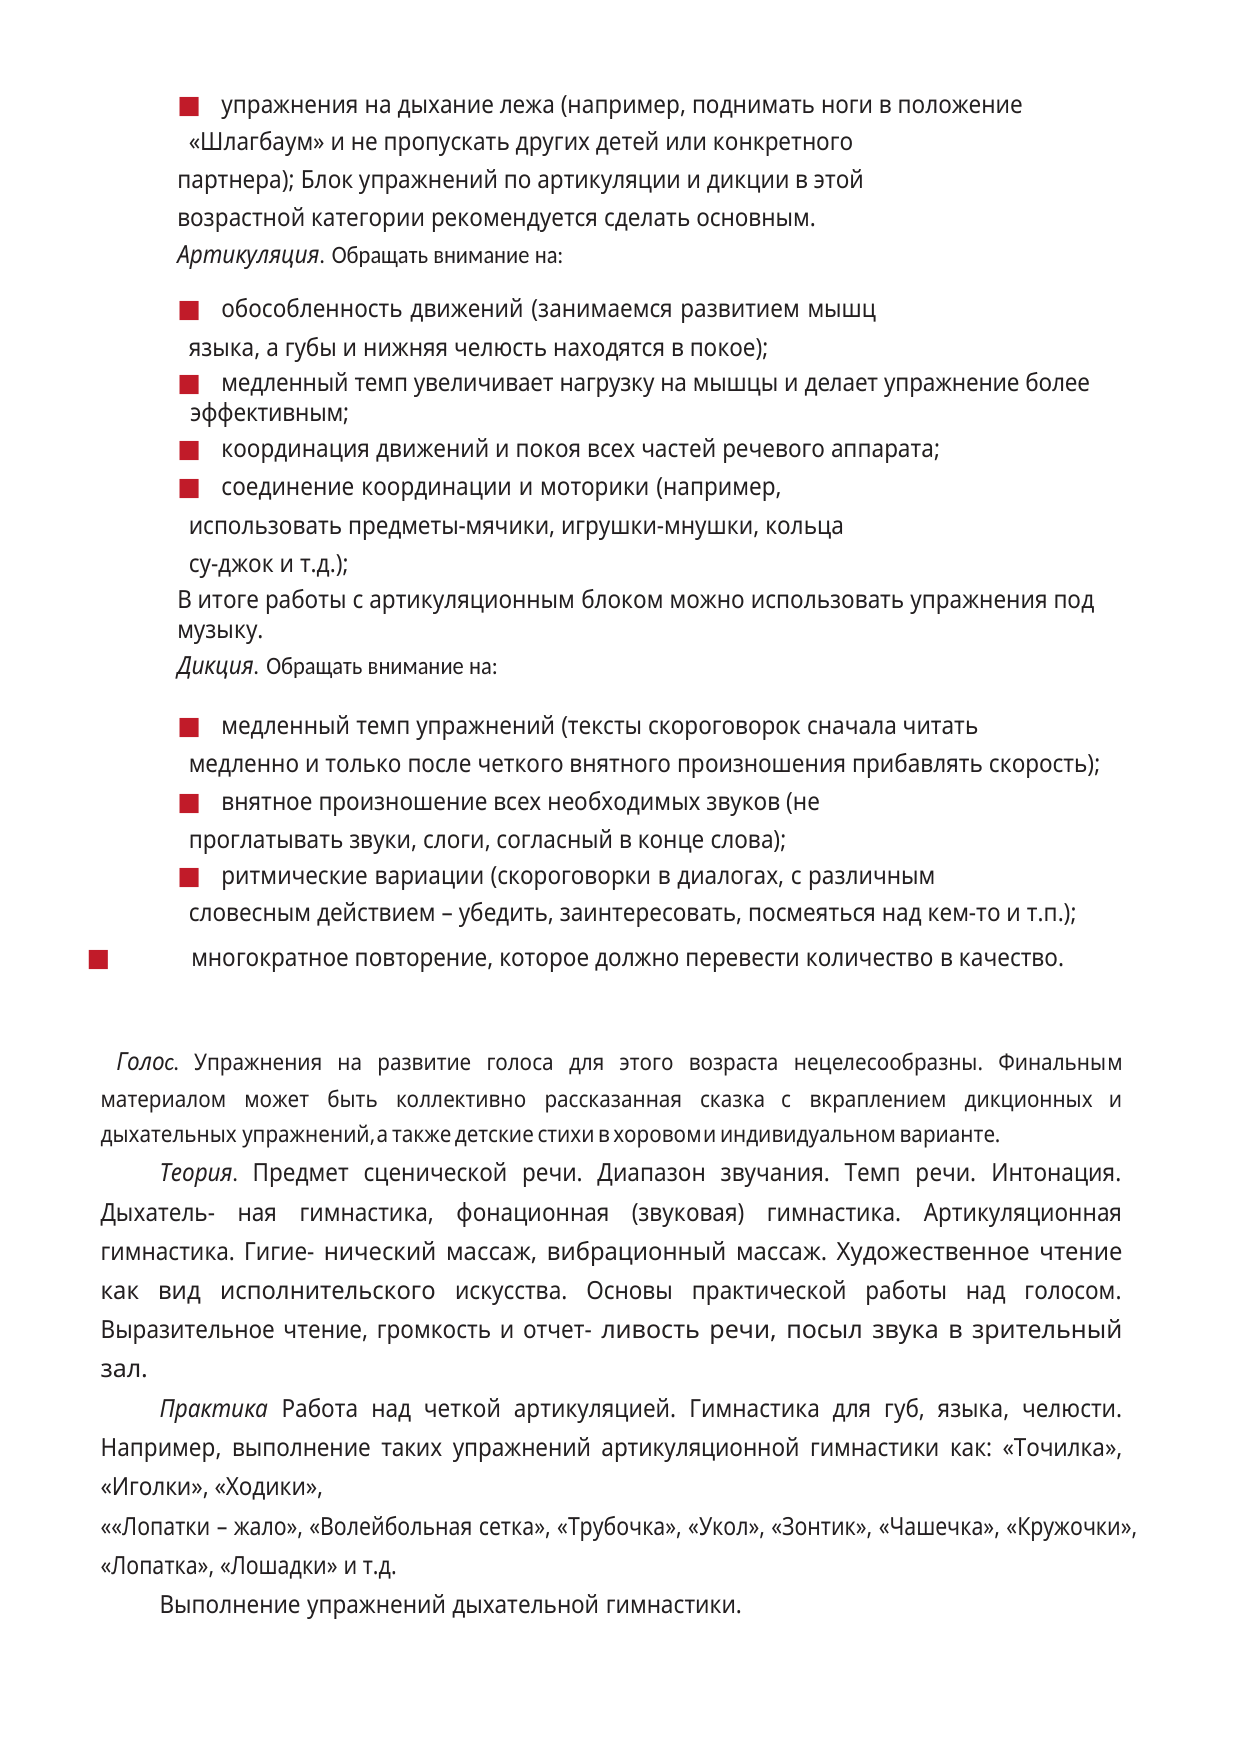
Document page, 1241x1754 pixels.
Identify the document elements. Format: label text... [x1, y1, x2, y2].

text медленно и только после четкого внятного произношения прибавлять скорость); [188, 746, 1153, 780]
list медленный темп упражнений (тексты скороговорок сначала читать [177, 708, 1153, 742]
list соединение координации и моторики (например, использовать предметы-мячики, игрушки-мнушки, кольца су-джок и т.д.); [177, 469, 861, 580]
list медленный темп увеличивает нагрузку на мышцы и делает упражнение более эффективным; [177, 368, 1153, 427]
text Дикция. Обращать внимание на: [177, 648, 1153, 682]
list упражнения на дыхание лeжа (например, поднимать ноги в положение [177, 89, 1153, 119]
text Теория. Предмет сценической речи. Диапазон звучания. Темп речи. Интонация. Дыхатель- ная гимнастика, фонационная (звуковая) гимнастика. Артикуляционная гимнастика. Гигие- нический массаж, вибрационный массаж. Художественное чтение как вид исполнительского искусства. Основы практической работы над голосом. Выразительное чтение, громкость и отчет- ливость речи, посыл звука в зрительный зал. [100, 1155, 1122, 1385]
text Выполнение упражнений дыхательной гимнастики. [159, 1587, 1153, 1621]
list многократное повторение, которое должно перевести количество в качество. [86, 940, 1122, 974]
text «Лопатка», «Лошадки» и т.д. [100, 1548, 1153, 1582]
list Голос. Упражнения на развитие голоса для этого возраста нецелесообразны. Финальным материалом может быть коллективно рассказанная сказка с вкраплением дикционных и дыхательных упражнений, а также детские стихи в хоровом и индивидуальном варианте. [100, 1044, 1122, 1150]
list координация движений и покоя всех частей речевого аппарата; [177, 431, 1153, 465]
text «Шлагбаум» и не пропускать других детей или конкретного партнера); Блок упражнений по артикуляции и дикции в этой возрастной категории рекомендуется сделать основным. [177, 123, 975, 234]
list ритмические вариации (скороговорки в диалогах, с различным [177, 861, 1153, 890]
text словесным действием – убедить, заинтересовать, посмеяться над кем-то и т.п.); [188, 894, 1153, 928]
text Артикуляция. Обращать внимание на: [177, 238, 1153, 270]
text Практика Работа над четкой артикуляцией. Гимнастика для губ, языка, челюсти. Например, выполнение таких упражнений артикуляционной гимнастики как: «Точилка», «Иголки», «Ходики», [100, 1391, 1122, 1503]
text ««Лопатки – жало», «Волейбольная сетка», «Трубочка», «Укол», «Зонтик», «Чашечка», «Кружочки», [100, 1508, 1153, 1542]
text В итоге работы с артикуляционным блоком можно использовать упражнения под музыку. [177, 584, 1153, 644]
list внятное произношение всех необходимых звуков (не проглатывать звуки, слоги, согласный в конце слова); [177, 784, 971, 856]
list обособленность движений (занимаемся развитием мышц языка, а губы и нижняя челюсть находятся в покое); [177, 291, 877, 363]
